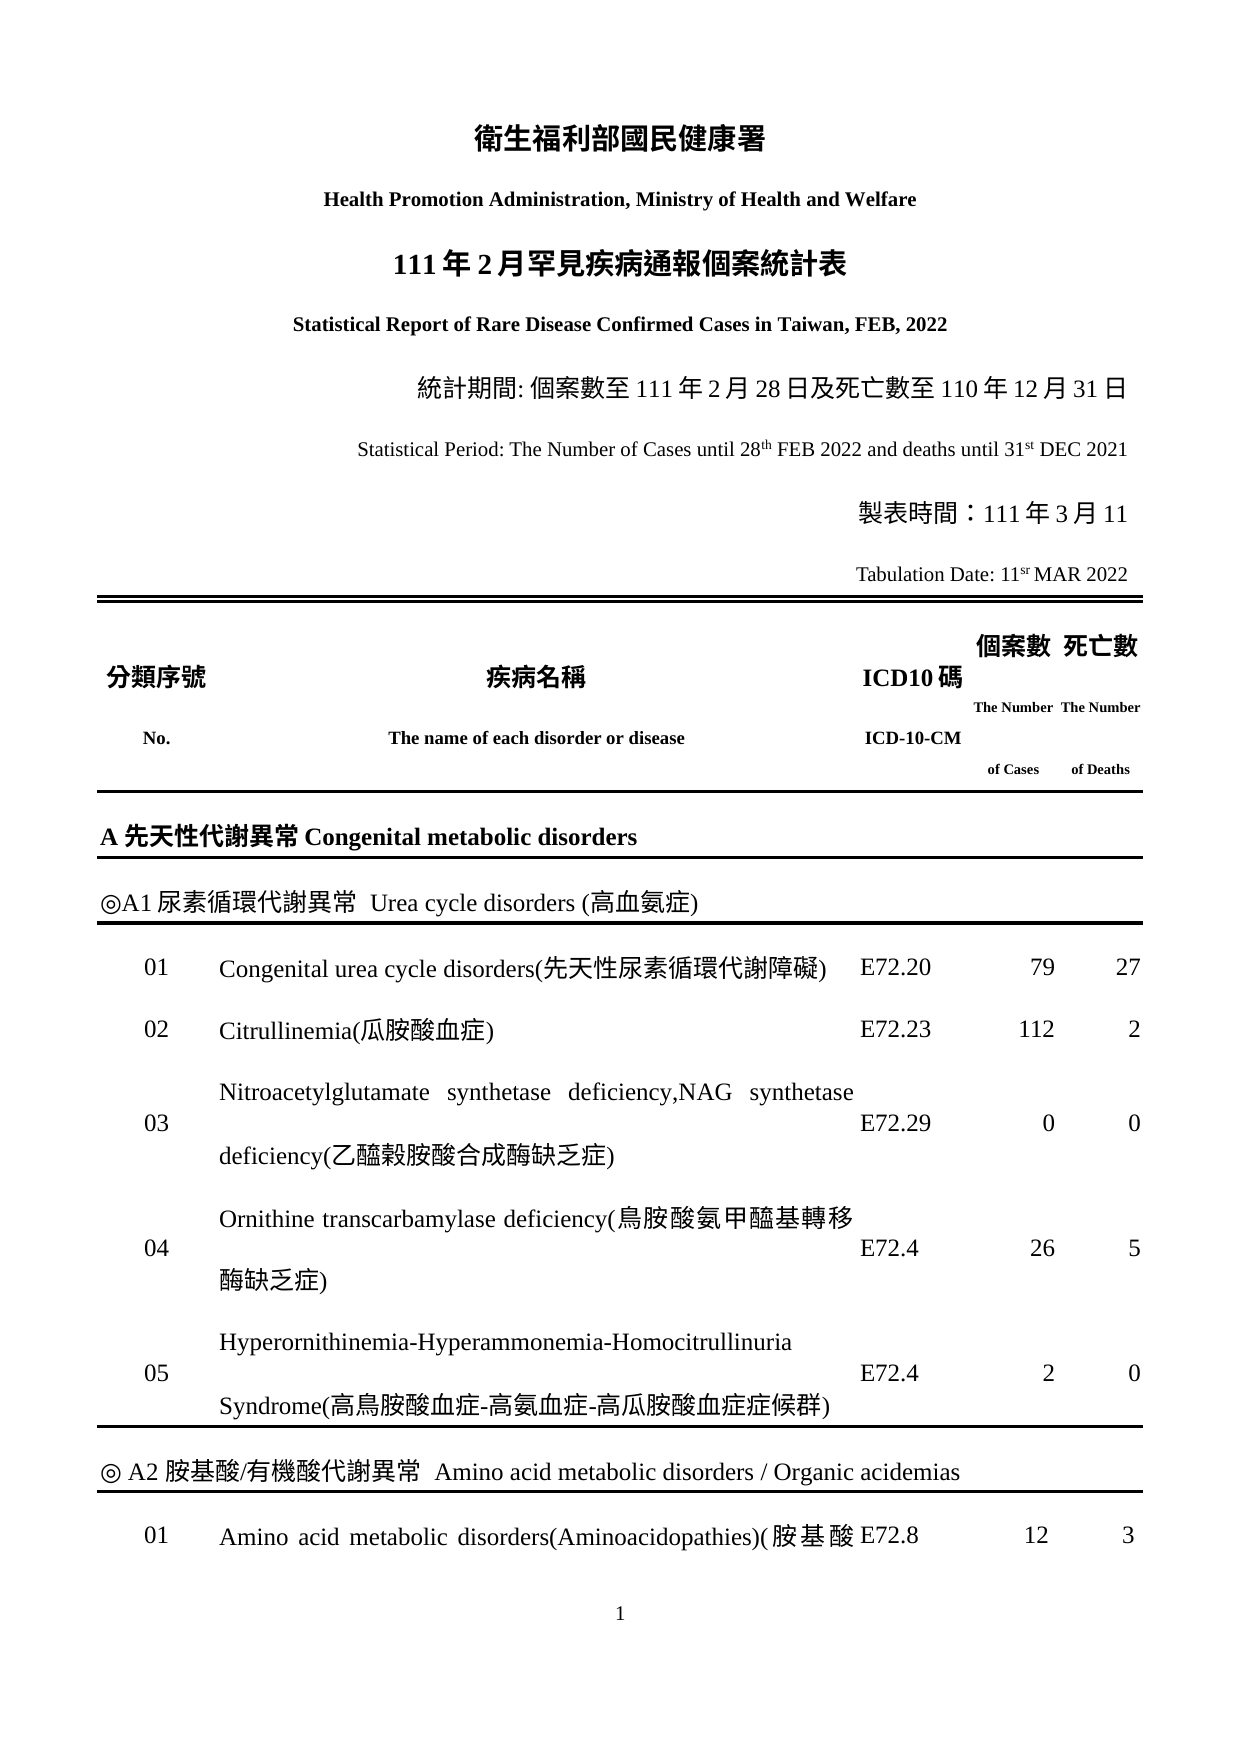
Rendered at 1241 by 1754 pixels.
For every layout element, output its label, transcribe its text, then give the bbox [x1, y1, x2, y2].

table_cell 12 [969, 1493, 1057, 1556]
table_cell E72.4 [857, 1300, 969, 1424]
table_cell E72.29 [857, 1050, 969, 1174]
table_header ICD10碼 ICD-10-CM [857, 603, 969, 790]
table_cell 0 [1058, 1050, 1143, 1174]
text Statistical Report of Rare Disease Confirmed Cases in Taiwan, FEB, 2022 [112, 282, 1128, 345]
table_cell A 先天性代謝異常Congenital metabolic disorders [97, 793, 1143, 856]
table_cell E72.8 [857, 1493, 969, 1556]
table_cell 0 [969, 1050, 1057, 1174]
table_header 個案數 The Number of Cases [969, 603, 1057, 790]
table_cell Amino acid metabolic disorders(Aminoacidopathies)(胺基酸 [216, 1493, 857, 1556]
table_cell 2 [1058, 987, 1143, 1049]
table_cell 02 [97, 987, 216, 1049]
table_cell 01 [97, 1493, 216, 1556]
text 111年2月罕見疾病通報個案統計表 [112, 220, 1128, 282]
table_cell 0 [1058, 1300, 1143, 1424]
table_cell E72.23 [857, 987, 969, 1049]
table_cell 3 [1058, 1493, 1143, 1556]
table_cell 79 [969, 925, 1057, 987]
table_cell Nitroacetylglutamate synthetase deficiency,NAG synthetase deficiency(乙醯榖胺酸合成酶缺乏症) [216, 1050, 857, 1174]
table_cell Congenital urea cycle disorders(先天性尿素循環代謝障礙) [216, 925, 857, 987]
table_cell 112 [969, 987, 1057, 1049]
text 製表時間：111年3月11 [112, 470, 1128, 532]
table_cell 03 [97, 1050, 216, 1174]
table_cell 27 [1058, 925, 1143, 987]
table_header 分類序號 No. [97, 603, 216, 790]
table_cell 26 [969, 1175, 1057, 1299]
text 衛生福利部國民健康署 [112, 95, 1128, 157]
table_cell E72.20 [857, 925, 969, 987]
text Health Promotion Administration, Ministry of Health and Welfare [112, 157, 1128, 220]
text Statistical Period: The Number of Cases until 28th FEB 2022 and deaths until 31st DEC 2021 [112, 407, 1128, 470]
text Tabulation Date: 11sr MAR 2022 [112, 532, 1128, 595]
table_header 死亡數 The Number of Deaths [1058, 603, 1143, 790]
table_cell 5 [1058, 1175, 1143, 1299]
table_cell 2 [969, 1300, 1057, 1424]
text 統計期間: 個案數至111年2月28日及死亡數至110年12月31日 [112, 345, 1128, 407]
table_cell Hyperornithinemia-Hyperammonemia-Homocitrullinuria Syndrome(高鳥胺酸血症-高氨血症-高瓜胺酸血症症候群) [216, 1300, 857, 1424]
table_cell 05 [97, 1300, 216, 1424]
table_cell 04 [97, 1175, 216, 1299]
table_cell 01 [97, 925, 216, 987]
table_cell ◎A1尿素循環代謝異常 Urea cycle disorders (高血氨症) [97, 859, 1143, 921]
table_header 疾病名稱 The name of each disorder or disease [216, 603, 857, 790]
table_cell Citrullinemia(瓜胺酸血症) [216, 987, 857, 1049]
table_cell ◎ A2 胺基酸/有機酸代謝異常 Amino acid metabolic disorders / Organic acidemias [97, 1428, 1143, 1490]
table_cell Ornithine transcarbamylase deficiency(鳥胺酸氨甲醯基轉移酶缺乏症) [216, 1175, 857, 1299]
table_cell E72.4 [857, 1175, 969, 1299]
